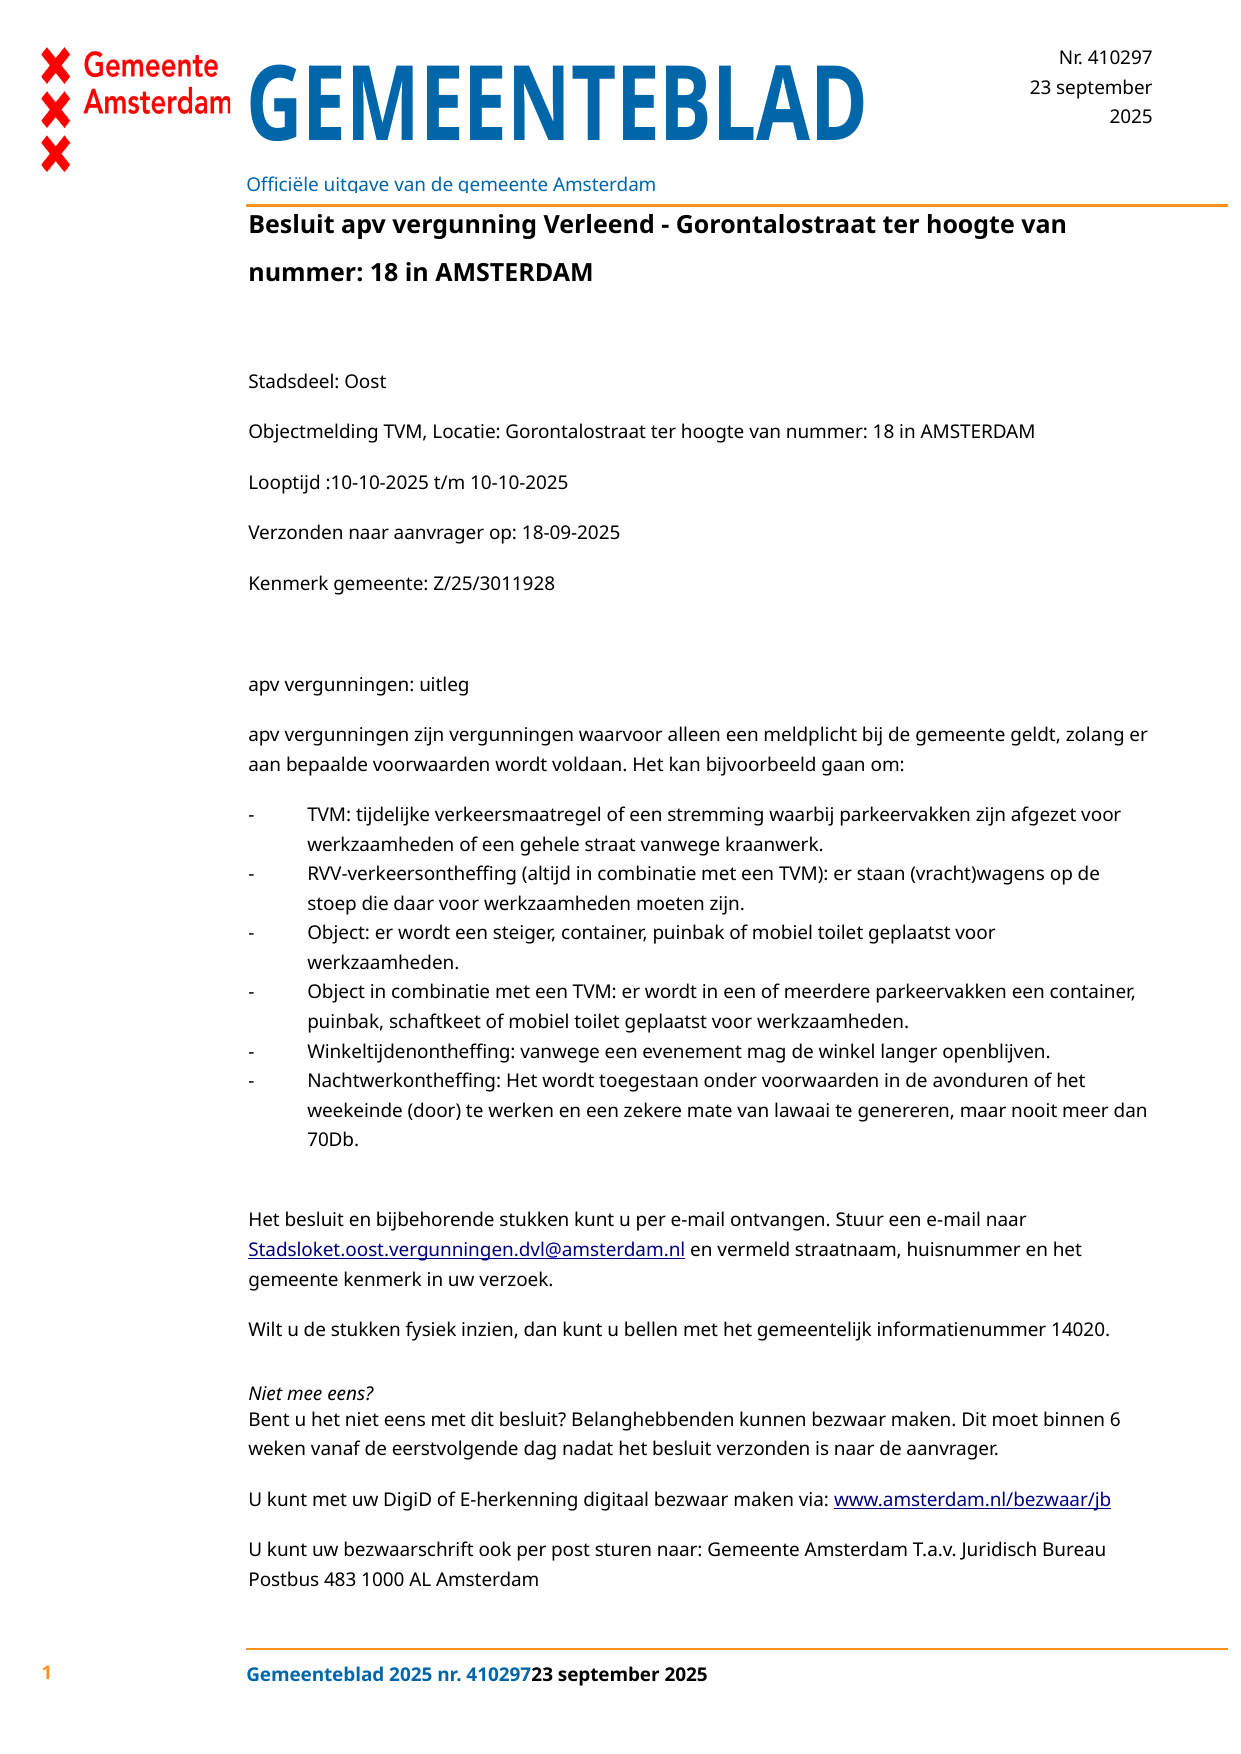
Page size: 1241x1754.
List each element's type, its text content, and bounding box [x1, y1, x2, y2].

text Besluit apv vergunning Verleend - Gorontalostraat ter hoogte van nummer: 18 in AMSTERDAM [248, 207, 1152, 288]
text Kenmerk gemeente: Z/25/3011928 [248, 570, 1152, 596]
text U kunt met uw DigiD of E-herkenning digitaal bezwaar maken via: www.amsterdam.nl/bezwaar/jb [248, 1486, 1152, 1512]
text Looptijd :10-10-2025 t/m 10-10-2025 [248, 469, 1152, 495]
text Objectmelding TVM, Locatie: Gorontalostraat ter hoogte van nummer: 18 in AMSTERDAM [248, 419, 1152, 444]
list Winkeltijdenontheffing: vanwege een evenement mag de winkel langer openblijven. [248, 1038, 1152, 1064]
list RVV-verkeersontheffing (altijd in combinatie met een TVM): er staan (vracht)wagens op de stoep die daar voor werkzaamheden moeten zijn. [248, 860, 1152, 916]
list Nachtwerkontheffing: Het wordt toegestaan onder voorwaarden in de avonduren of het weekeinde (door) te werken en een zekere mate van lawaai te genereren, maar nooit meer dan 70Db. [248, 1067, 1152, 1152]
list Object: er wordt een steiger, container, puinbak of mobiel toilet geplaatst voor werkzaamheden. [248, 919, 1152, 975]
text Verzonden naar aanvrager op: 18-09-2025 [248, 519, 1152, 545]
text U kunt uw bezwaarschrift ook per post sturen naar: Gemeente Amsterdam T.a.v. Juridisch Bureau Postbus 483 1000 AL Amsterdam [248, 1536, 1152, 1592]
list TVM: tijdelijke verkeersmaatregel of een stremming waarbij parkeervakken zijn afgezet voor werkzaamheden of een gehele straat vanwege kraanwerk. [248, 801, 1152, 857]
text Bent u het niet eens met dit besluit? Belanghebbenden kunnen bezwaar maken. Dit moet binnen 6 weken vanaf de eerstvolgende dag nadat het besluit verzonden is naar de aanvrager. [248, 1406, 1152, 1461]
text apv vergunningen: uitleg [248, 671, 1152, 697]
text Wilt u de stukken fysiek inzien, dan kunt u bellen met het gemeentelijk informatienummer 14020. [248, 1316, 1152, 1342]
text Niet mee eens? [248, 1380, 1152, 1406]
text Het besluit en bijbehorende stukken kunt u per e-mail ontvangen. Stuur een e-mail naar Stadsloket.oost.vergunningen.dvl@amsterdam.nl en vermeld straatnaam, huisnummer en het gemeente kenmerk in uw verzoek. [248, 1207, 1152, 1292]
text apv vergunningen zijn vergunningen waarvoor alleen een meldplicht bij de gemeente geldt, zolang er aan bepaalde voorwaarden wordt voldaan. Het kan bijvoorbeeld gaan om: [248, 721, 1152, 777]
picture [41, 47, 231, 172]
text Stadsdeel: Oost [248, 368, 1152, 394]
list Object in combinatie met een TVM: er wordt in een of meerdere parkeervakken een container, puinbak, schaftkeet of mobiel toilet geplaatst voor werkzaamheden. [248, 979, 1152, 1034]
